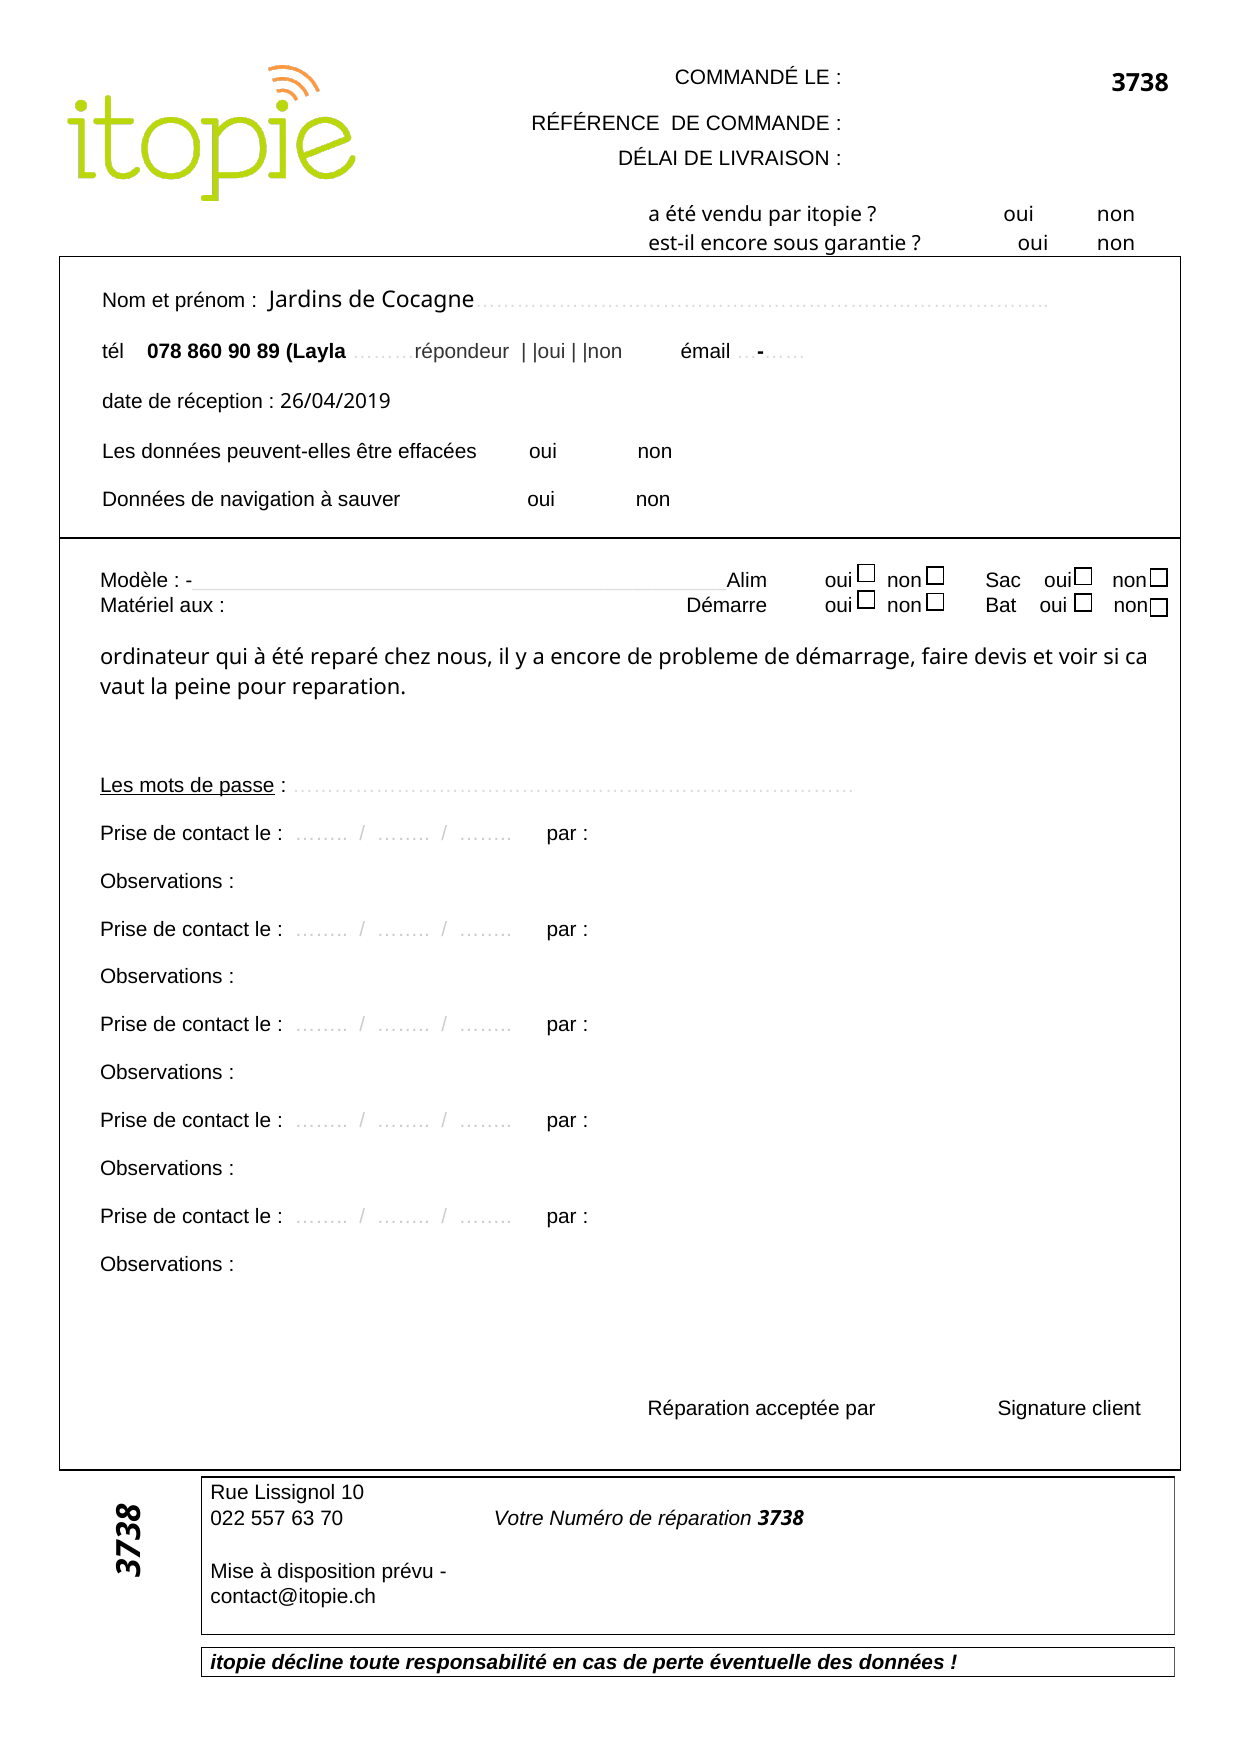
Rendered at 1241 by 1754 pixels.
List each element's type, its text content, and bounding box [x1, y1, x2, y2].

text ordinateur qui à été reparé chez nous, il y a encore de probleme de démarrage, faire devis et voir si ca vaut la peine pour reparation. [60, 638, 1180, 701]
text Observations : [60, 865, 1180, 892]
text Prise de contact le : …….. / …….. / …….. par : [60, 913, 1180, 940]
table_header 3738 [59, 1471, 195, 1683]
text Modèle : - Alim oui non Sac oui non [948, 562, 1180, 590]
text Matériel aux : Démarre oui non Bat oui non [60, 590, 1180, 617]
text Données de navigation à sauver oui non [60, 484, 1180, 511]
picture [67, 65, 356, 201]
table_cell [847, 105, 1180, 140]
table_header Rue Lissignol 10 022 557 63 70 Votre Numéro de réparation 3738 Mise à disposition prévu - contact@itopie.ch [195, 1471, 1180, 1641]
table_cell RÉFÉRENCE DE COMMANDE : [490, 105, 847, 140]
text Prise de contact le : …….. / …….. / …….. par : [60, 817, 1180, 844]
text Les mots de passe : ……………………………………………………………………… [60, 769, 1180, 797]
text Nom et prénom : Jardins de Cocagne……………………………………………………………………….. [60, 280, 1180, 314]
table_cell itopie décline toute responsabilité en cas de perte éventuelle des données ! [195, 1641, 1180, 1683]
text date de réception : 26/04/2019 [60, 383, 1180, 415]
table_header 3738 [847, 59, 1180, 104]
text Prise de contact le : …….. / …….. / …….. par : [60, 1201, 1180, 1228]
text Observations : [60, 1057, 1180, 1084]
text Prise de contact le : …….. / …….. / …….. par : [60, 1009, 1180, 1036]
text Observations : [60, 1153, 1180, 1180]
text Modèle : - Alim oui non Sac oui non [879, 562, 925, 590]
text a été vendu par itopie ? oui non [59, 199, 1181, 228]
text Prise de contact le : …….. / …….. / …….. par : [60, 1105, 1180, 1132]
table_header COMMANDÉ LE : [490, 59, 847, 104]
text Observations : [60, 961, 1180, 988]
table_cell [847, 140, 1180, 175]
text Observations : [60, 1249, 1180, 1276]
text Modèle : - Alim oui non Sac oui non [60, 562, 856, 590]
text Les données peuvent-elles être effacées oui non [60, 436, 1180, 463]
table_cell DÉLAI DE LIVRAISON : [490, 140, 847, 175]
text est-il encore sous garantie ? oui non [59, 228, 1181, 256]
text tél 078 860 90 89 (Layla ………répondeur | |oui | |non émail …-…… [60, 335, 1180, 362]
text Réparation acceptée par Signature client [60, 1392, 1180, 1419]
